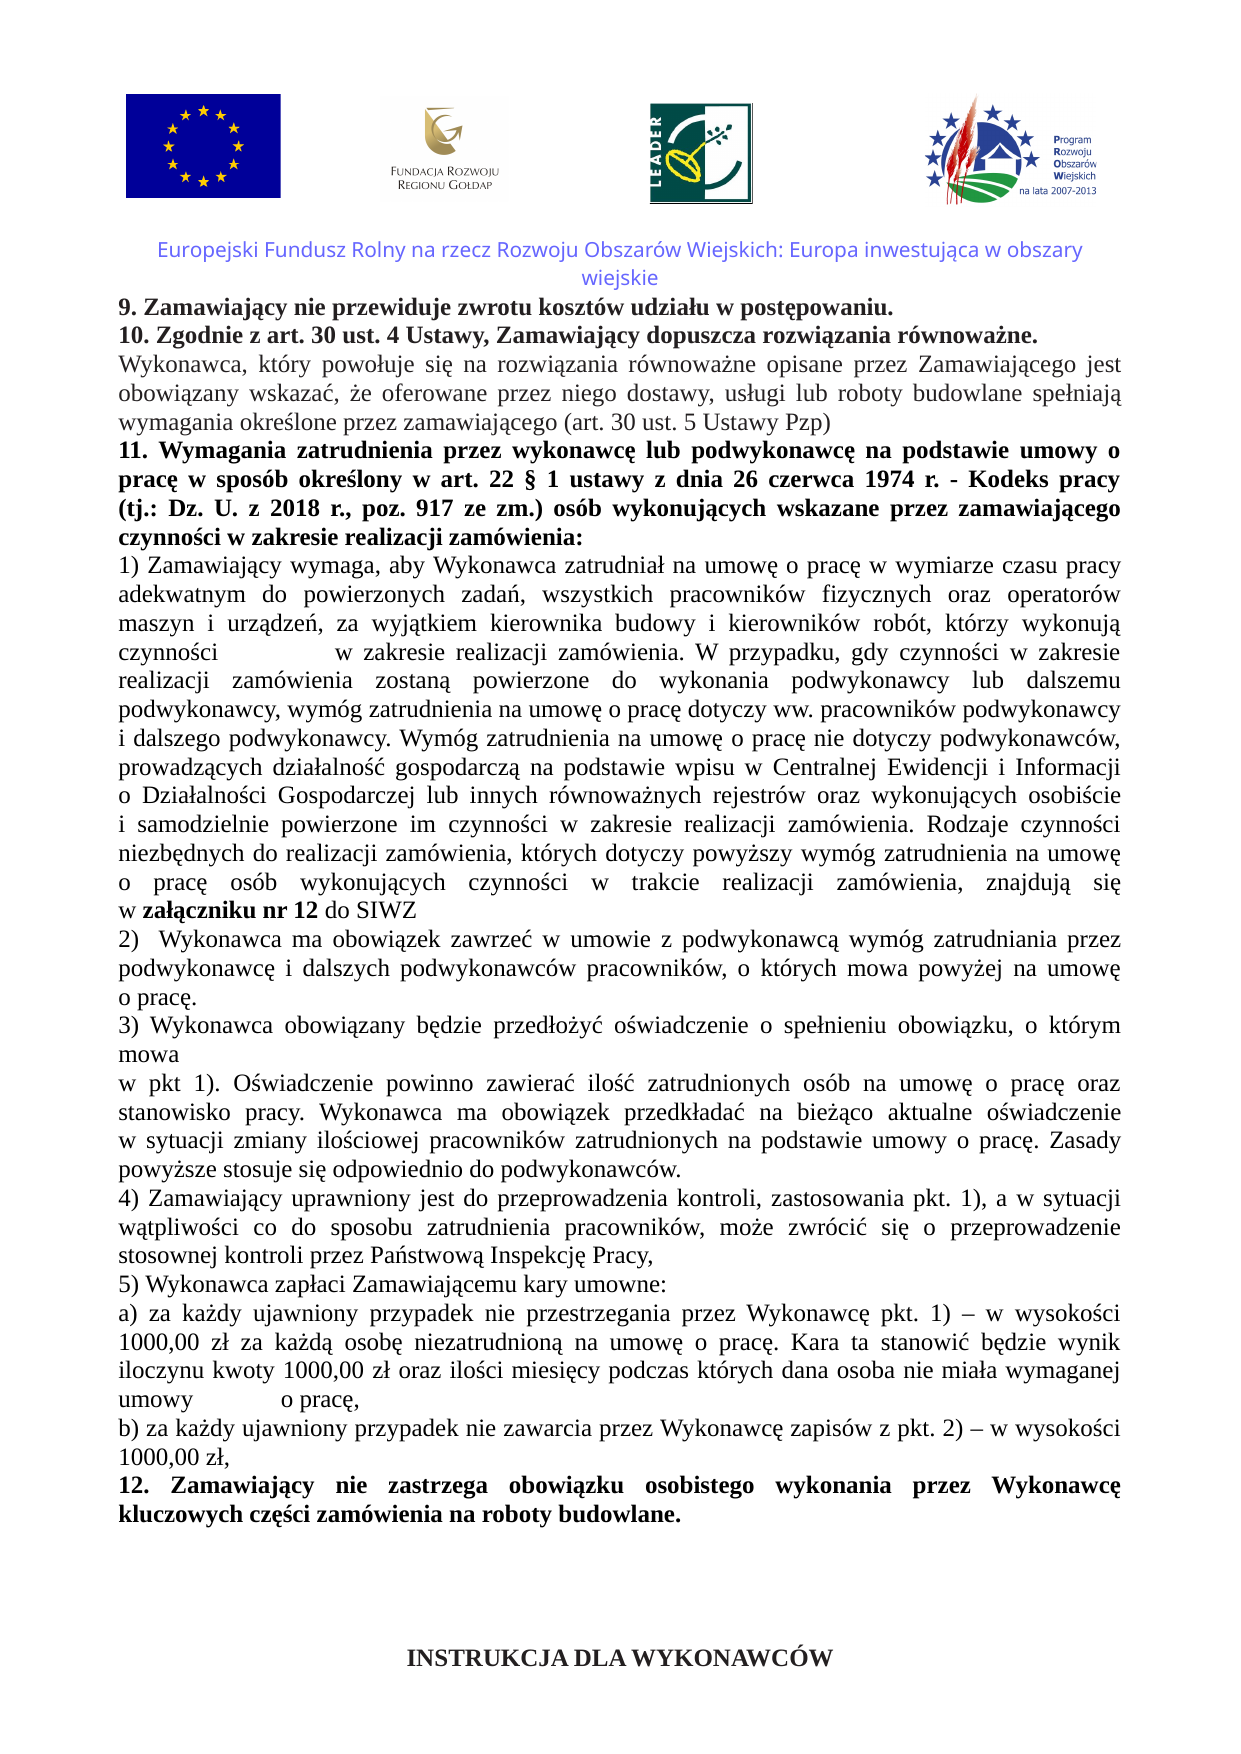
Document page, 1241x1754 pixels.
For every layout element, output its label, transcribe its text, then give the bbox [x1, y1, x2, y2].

text INSTRUKCJA DLA WYKONAWCÓW [118, 1643, 1122, 1672]
text 11. Wymagania zatrudnienia przez wykonawcę lub podwykonawcę na podstawie umowy o pracę w sposób określony w art. 22 § 1 ustawy z dnia 26 czerwca 1974 r. - Kodeks pracy (tj.: Dz. U. z 2018 r., poz. 917 ze zm.) osób wykonujących wskazane przez zamawiającego czynności w zakresie realizacji zamówienia: [118, 435, 1122, 550]
text Wykonawca, który powołuje się na rozwiązania równoważne opisane przez Zamawiającego jest obowiązany wskazać, że oferowane przez niego dostawy, usługi lub roboty budowlane spełniają wymagania określone przez zamawiającego (art. 30 ust. 5 Ustawy Pzp) [118, 349, 1122, 435]
text 9. Zamawiający nie przewiduje zwrotu kosztów udziału w postępowaniu. [118, 292, 1122, 320]
text 3) Wykonawca obowiązany będzie przedłożyć oświadczenie o spełnieniu obowiązku, o którym mowa [118, 1010, 1122, 1068]
text b) za każdy ujawniony przypadek nie zawarcia przez Wykonawcę zapisów z pkt. 2) – w wysokości 1000,00 zł, [118, 1413, 1122, 1470]
text 4) Zamawiający uprawniony jest do przeprowadzenia kontroli, zastosowania pkt. 1), a w sytuacji wątpliwości co do sposobu zatrudnienia pracowników, może zwrócić się o przeprowadzenie stosownej kontroli przez Państwową Inspekcję Pracy, [118, 1183, 1122, 1269]
text 10. Zgodnie z art. 30 ust. 4 Ustawy, Zamawiający dopuszcza rozwiązania równoważne. [118, 320, 1122, 349]
text 12. Zamawiający nie zastrzega obowiązku osobistego wykonania przez Wykonawcę kluczowych części zamówienia na roboty budowlane. [118, 1470, 1122, 1528]
text 1) Zamawiający wymaga, aby Wykonawca zatrudniał na umowę o pracę w wymiarze czasu pracy adekwatnym do powierzonych zadań, wszystkich pracowników fizycznych oraz operatorów maszyn i urządzeń, za wyjątkiem kierownika budowy i kierowników robót, którzy wykonują czynności w zakresie realizacji zamówienia. W przypadku, gdy czynności w zakresie realizacji zamówienia zostaną powierzone do wykonania podwykonawcy lub dalszemu podwykonawcy, wymóg zatrudnienia na umowę o pracę dotyczy ww. pracowników podwykonawcy i dalszego podwykonawcy. Wymóg zatrudnienia na umowę o pracę nie dotyczy podwykonawców, prowadzących działalność gospodarczą na podstawie wpisu w Centralnej Ewidencji i Informacji o Działalności Gospodarczej lub innych równoważnych rejestrów oraz wykonujących osobiście i samodzielnie powierzone im czynności w zakresie realizacji zamówienia. Rodzaje czynności niezbędnych do realizacji zamówienia, których dotyczy powyższy wymóg zatrudnienia na umowę o pracę osób wykonujących czynności w trakcie realizacji zamówienia, znajdują się w załączniku nr 12 do SIWZ [118, 550, 1122, 924]
text w pkt 1). Oświadczenie powinno zawierać ilość zatrudnionych osób na umowę o pracę oraz stanowisko pracy. Wykonawca ma obowiązek przedkładać na bieżąco aktualne oświadczenie w sytuacji zmiany ilościowej pracowników zatrudnionych na podstawie umowy o pracę. Zasady powyższe stosuje się odpowiednio do podwykonawców. [118, 1068, 1122, 1183]
text a) za każdy ujawniony przypadek nie przestrzegania przez Wykonawcę pkt. 1) – w wysokości 1000,00 zł za każdą osobę niezatrudnioną na umowę o pracę. Kara ta stanowić będzie wynik iloczynu kwoty 1000,00 zł oraz ilości miesięcy podczas których dana osoba nie miała wymaganej umowy o pracę, [118, 1298, 1122, 1413]
text 2) Wykonawca ma obowiązek zawrzeć w umowie z podwykonawcą wymóg zatrudniania przez podwykonawcę i dalszych podwykonawców pracowników, o których mowa powyżej na umowę o pracę. [118, 924, 1122, 1010]
text 5) Wykonawca zapłaci Zamawiającemu kary umowne: [118, 1269, 1122, 1298]
